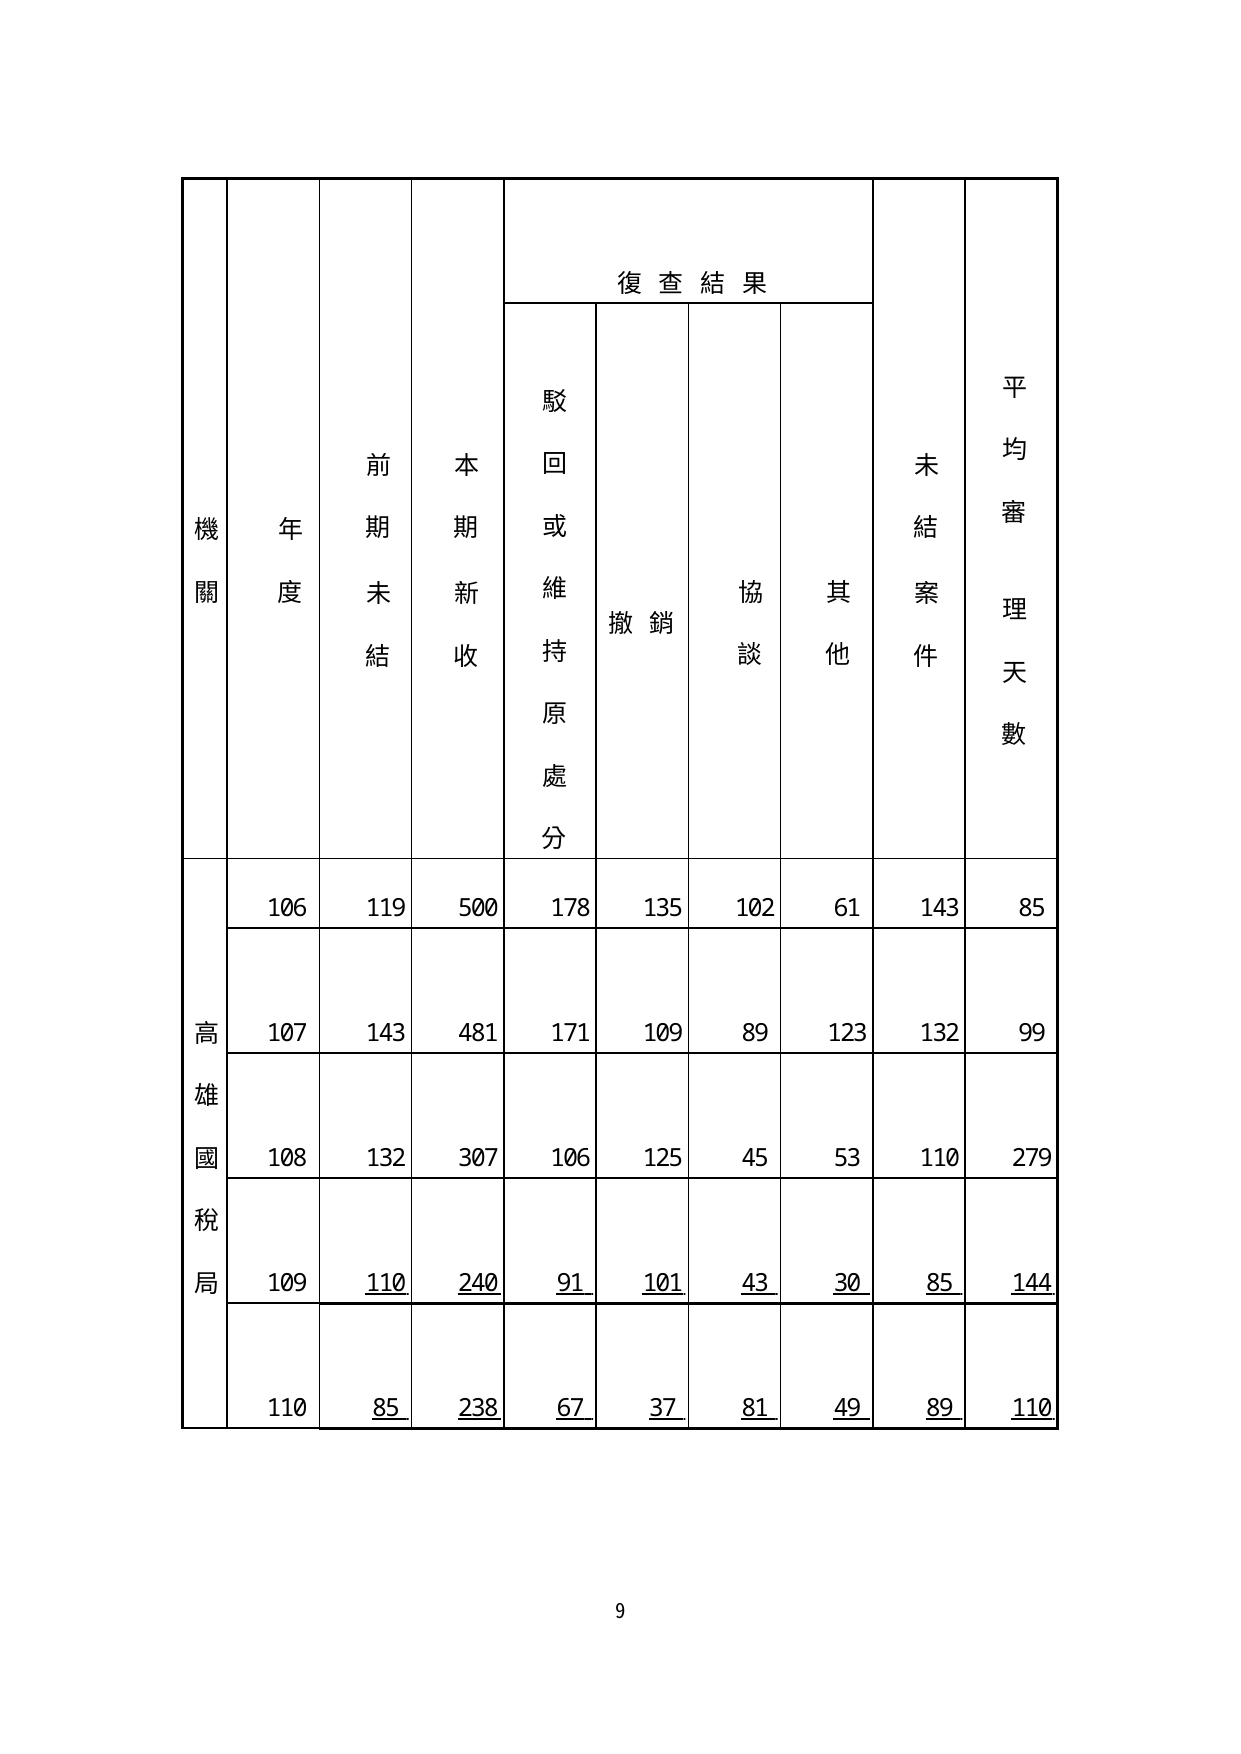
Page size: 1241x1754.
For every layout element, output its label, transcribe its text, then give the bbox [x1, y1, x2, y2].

table_header 未結 案件 [874, 180, 964, 857]
table_cell 45 [689, 1054, 780, 1177]
table_cell 61 [781, 859, 872, 927]
table_cell 119 [320, 859, 411, 927]
table_cell 其他 [781, 304, 872, 857]
table_cell 106 [505, 1054, 595, 1177]
table_cell 撤銷 [597, 304, 688, 857]
table_cell 143 [320, 929, 411, 1052]
table_cell 132 [874, 929, 964, 1052]
table_cell 109 [228, 1179, 319, 1302]
table_cell 102 [689, 859, 780, 927]
table_cell 178 [505, 859, 595, 927]
table_cell 123 [781, 929, 872, 1052]
table_cell 91 [505, 1179, 595, 1302]
table_cell 85 [874, 1179, 964, 1302]
table_cell 279 [966, 1054, 1056, 1177]
table_cell 53 [781, 1054, 872, 1177]
table_cell 110 [874, 1054, 964, 1177]
table_cell 67 [505, 1305, 595, 1427]
table_header 復查結果 [505, 180, 872, 302]
table_cell 89 [874, 1305, 964, 1427]
table_header 平均審 理天數 [966, 180, 1056, 857]
table_cell 106 [228, 859, 319, 927]
table_cell 171 [505, 929, 595, 1052]
table_cell 駁回或維持原處分 [505, 304, 595, 857]
table_cell 125 [597, 1054, 688, 1177]
table_cell 85 [966, 859, 1056, 927]
table_cell 240 [412, 1179, 503, 1302]
table_cell 協談 [689, 304, 780, 857]
table_header 機關 [184, 180, 226, 857]
table_header 本期 新收 [412, 180, 503, 857]
table_cell 238 [412, 1305, 503, 1427]
table_cell 30 [781, 1179, 872, 1302]
table_cell 81 [689, 1305, 780, 1427]
table_cell 144 [966, 1179, 1056, 1302]
table_cell 132 [320, 1054, 411, 1177]
table_cell 109 [597, 929, 688, 1052]
table_cell 107 [228, 929, 319, 1052]
table_cell 500 [412, 859, 503, 927]
table_cell 49 [781, 1305, 872, 1427]
table_cell 89 [689, 929, 780, 1052]
table_cell 43 [689, 1179, 780, 1302]
table_cell 135 [597, 859, 688, 927]
table_cell 99 [966, 929, 1056, 1052]
table_header 年度 [228, 180, 319, 857]
table_cell 143 [874, 859, 964, 927]
table_cell 101 [597, 1179, 688, 1302]
table_header 前期 未結 [320, 180, 411, 857]
table_cell 高雄國稅局 [184, 859, 226, 1427]
table_cell 110 [966, 1305, 1056, 1427]
table_cell 37 [597, 1305, 688, 1427]
table_cell 110 [228, 1304, 319, 1427]
table_cell 481 [412, 929, 503, 1052]
table_cell 307 [412, 1054, 503, 1177]
table_cell 108 [228, 1054, 319, 1177]
table_cell 85 [320, 1305, 411, 1427]
table_cell 110 [320, 1179, 411, 1302]
